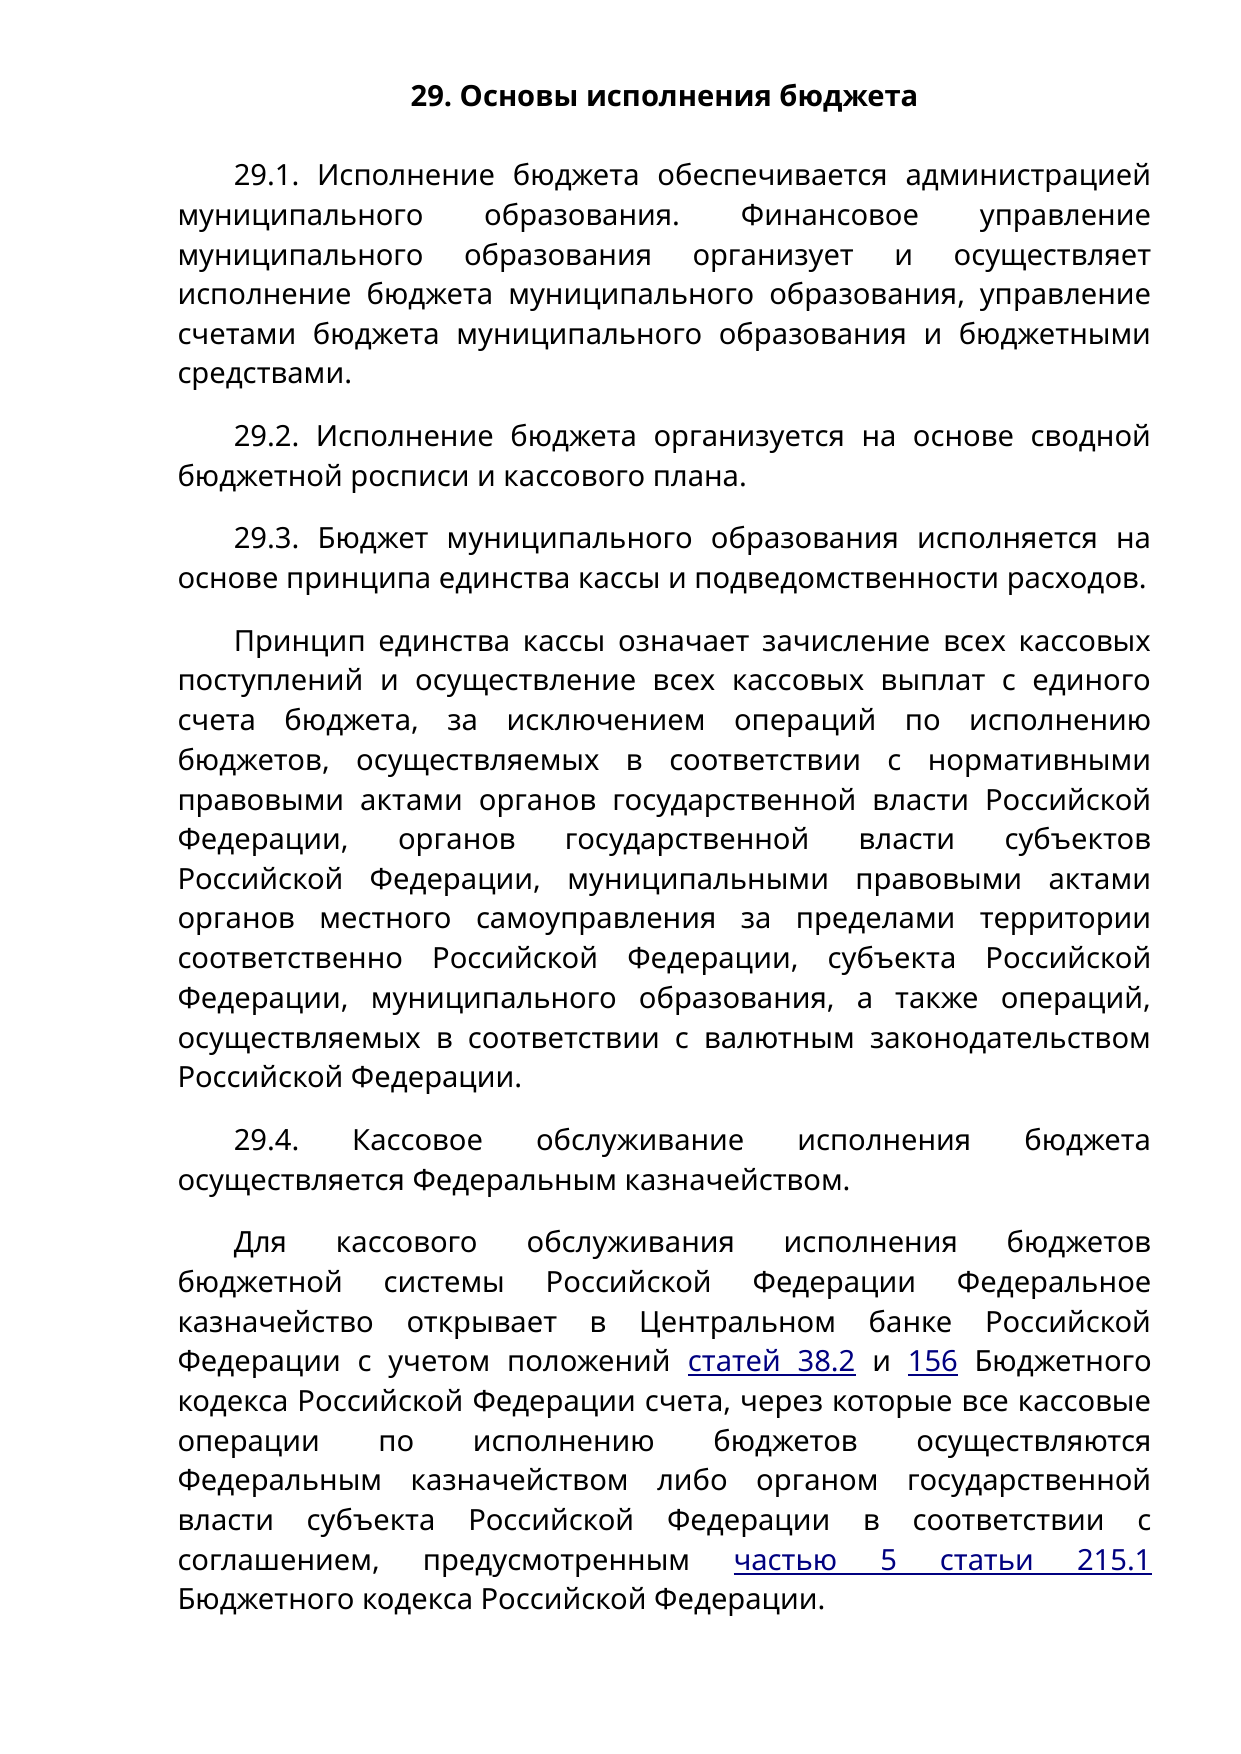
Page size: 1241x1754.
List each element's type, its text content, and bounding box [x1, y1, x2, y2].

text 29.4. Кассовое обслуживание исполнения бюджета осуществляется Федеральным казначейством. [177, 1119, 1152, 1198]
title 29. Основы исполнения бюджета [177, 75, 1152, 115]
text 29.2. Исполнение бюджета организуется на основе сводной бюджетной росписи и кассового плана. [177, 415, 1152, 495]
text 29.3. Бюджет муниципального образования исполняется на основе принципа единства кассы и подведомственности расходов. [177, 518, 1152, 597]
text 29.1. Исполнение бюджета обеспечивается администрацией муниципального образования. Финансовое управление муниципального образования организует и осуществляет исполнение бюджета муниципального образования, управление счетами бюджета муниципального образования и бюджетными средствами. [177, 154, 1152, 392]
text Для кассового обслуживания исполнения бюджетов бюджетной системы Российской Федерации Федеральное казначейство открывает в Центральном банке Российской Федерации с учетом положений статей 38.2 и 156 Бюджетного кодекса Российской Федерации счета, через которые все кассовые операции по исполнению бюджетов осуществляются Федеральным казначейством либо органом государственной власти субъекта Российской Федерации в соответствии с соглашением, предусмотренным частью 5 статьи 215.1 Бюджетного кодекса Российской Федерации. [177, 1221, 1152, 1618]
text Принцип единства кассы означает зачисление всех кассовых поступлений и осуществление всех кассовых выплат с единого счета бюджета, за исключением операций по исполнению бюджетов, осуществляемых в соответствии с нормативными правовыми актами органов государственной власти Российской Федерации, органов государственной власти субъектов Российской Федерации, муниципальными правовыми актами органов местного самоуправления за пределами территории соответственно Российской Федерации, субъекта Российской Федерации, муниципального образования, а также операций, осуществляемых в соответствии с валютным законодательством Российской Федерации. [177, 620, 1152, 1096]
